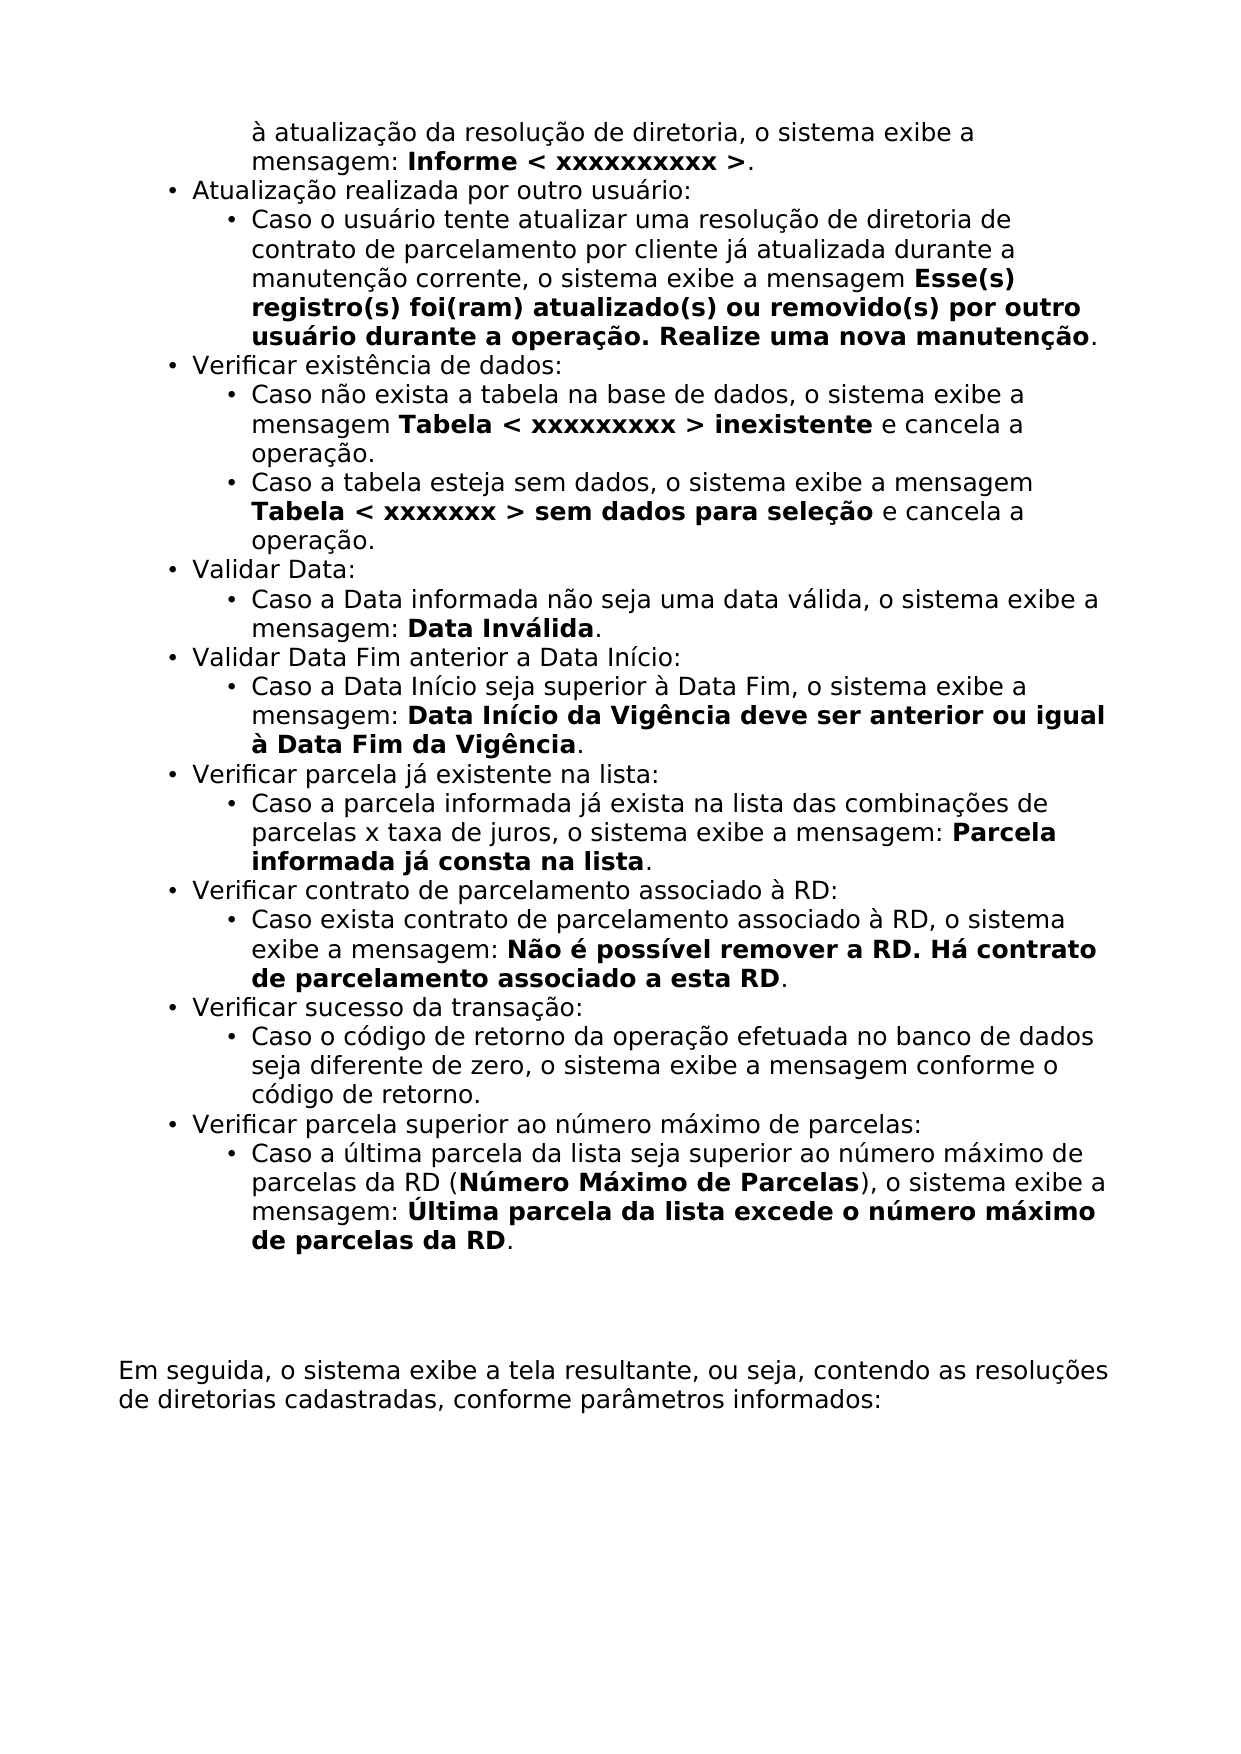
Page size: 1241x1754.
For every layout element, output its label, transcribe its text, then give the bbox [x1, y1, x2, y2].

list Atualização realizada por outro usuário: [177, 176, 1122, 206]
list Caso não exista a tabela na base de dados, o sistema exibe a mensagem Tabela < xxxxxxxxx > inexistente e cancela a operação. [236, 381, 1122, 468]
list Validar Data Fim anterior a Data Início: [177, 643, 1122, 672]
list à atualização da resolução de diretoria, o sistema exibe a mensagem: Informe < xxxxxxxxxx >. [236, 118, 1122, 176]
list Verificar parcela superior ao número máximo de parcelas: [177, 1110, 1122, 1139]
list Caso exista contrato de parcelamento associado à RD, o sistema exibe a mensagem: Não é possível remover a RD. Há contrato de parcelamento associado a esta RD. [236, 906, 1122, 993]
list Verificar sucesso da transação: [177, 993, 1122, 1022]
list Verificar contrato de parcelamento associado à RD: [177, 876, 1122, 906]
list Verificar parcela já existente na lista: [177, 760, 1122, 789]
list Caso o usuário tente atualizar uma resolução de diretoria de contrato de parcelamento por cliente já atualizada durante a manutenção corrente, o sistema exibe a mensagem Esse(s) registro(s) foi(ram) atualizado(s) ou removido(s) por outro usuário durante a operação. Realize uma nova manutenção. [236, 206, 1122, 351]
list Caso a Data Início seja superior à Data Fim, o sistema exibe a mensagem: Data Início da Vigência deve ser anterior ou igual à Data Fim da Vigência. [236, 672, 1122, 760]
list Caso o código de retorno da operação efetuada no banco de dados seja diferente de zero, o sistema exibe a mensagem conforme o código de retorno. [236, 1022, 1122, 1110]
list Caso a última parcela da lista seja superior ao número máximo de parcelas da RD (Número Máximo de Parcelas), o sistema exibe a mensagem: Última parcela da lista excede o número máximo de parcelas da RD. [236, 1139, 1122, 1256]
text Em seguida, o sistema exibe a tela resultante, ou seja, contendo as resoluções de diretorias cadastradas, conforme parâmetros informados: [118, 1356, 1122, 1414]
list Validar Data: [177, 556, 1122, 585]
list Caso a Data informada não seja uma data válida, o sistema exibe a mensagem: Data Inválida. [236, 585, 1122, 643]
list Verificar existência de dados: [177, 351, 1122, 381]
list Caso a tabela esteja sem dados, o sistema exibe a mensagem Tabela < xxxxxxx > sem dados para seleção e cancela a operação. [236, 468, 1122, 556]
list Caso a parcela informada já exista na lista das combinações de parcelas x taxa de juros, o sistema exibe a mensagem: Parcela informada já consta na lista. [236, 789, 1122, 876]
